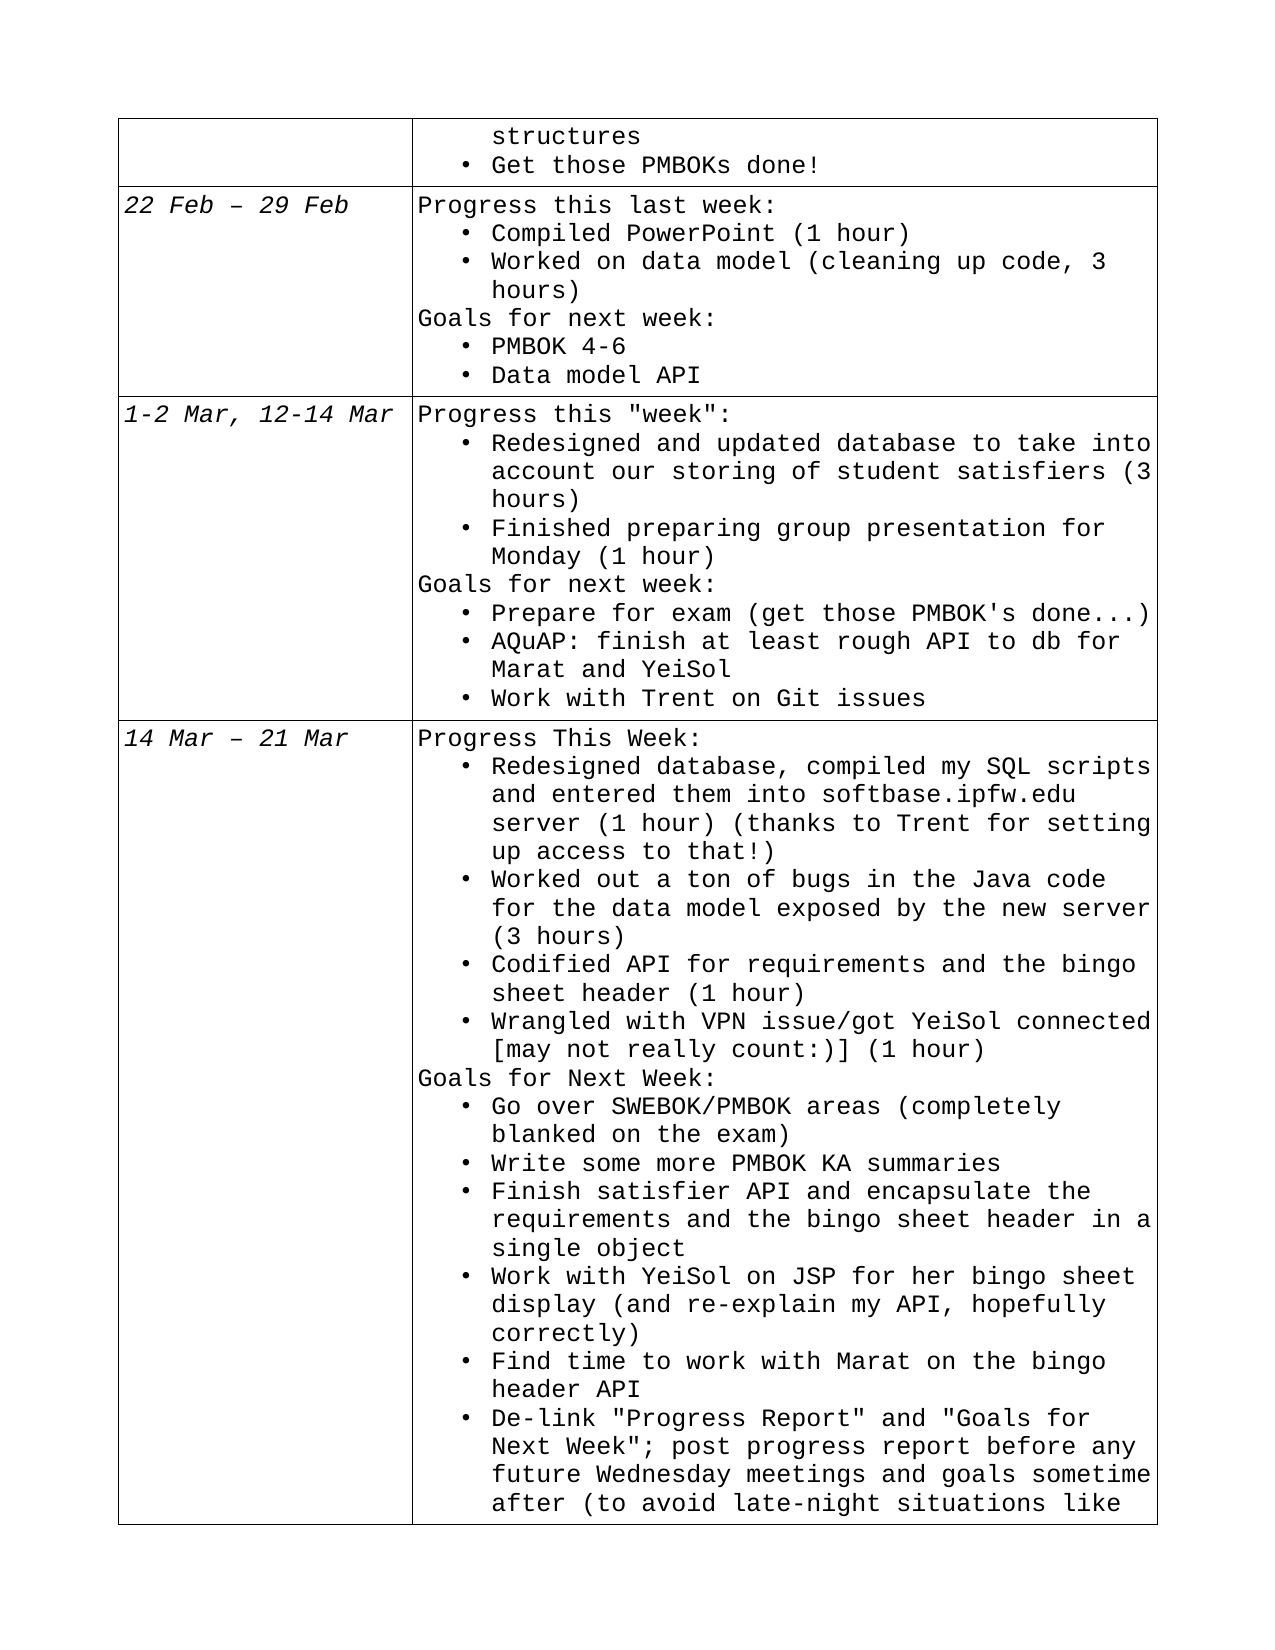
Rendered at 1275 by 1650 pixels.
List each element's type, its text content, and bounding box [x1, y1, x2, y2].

table_cell Progress Over Last Week: Worked on Requirements/Satisfiers tree traversal simulation for Dr. Sedlmeyer (7.5 hours) Goals for Next Week: Finish Database Connection for Tree Traversal Work with Trent on Satisfiers and Business Rules Work with Marat on database and requirements design Work with YeiSol on representing data structures Get those PMBOKs done! [413, 119, 1157, 186]
table_cell Progress this "week": Redesigned and updated database to take into account our storing of student satisfiers (3 hours) Finished preparing group presentation for Monday (1 hour) Goals for next week: Prepare for exam (get those PMBOK's done...) AQuAP: finish at least rough API to db for Marat and YeiSol Work with Trent on Git issues [413, 397, 1157, 719]
table_cell Progress this last week: Compiled PowerPoint (1 hour) Worked on data model (cleaning up code, 3 hours) Goals for next week: PMBOK 4-6 Data model API [413, 187, 1157, 396]
table_cell 14 Mar – 21 Mar [119, 721, 412, 1524]
table_cell [119, 119, 412, 186]
table_cell 1-2 Mar, 12-14 Mar [119, 397, 412, 719]
table_cell Progress This Week: Redesigned database, compiled my SQL scripts and entered them into softbase.ipfw.edu server (1 hour) (thanks to Trent for setting up access to that!) Worked out a ton of bugs in the Java code for the data model exposed by the new server (3 hours) Codified API for requirements and the bingo sheet header (1 hour) Wrangled with VPN issue/got YeiSol connected [may not really count:)] (1 hour) Goals for Next Week: Go over SWEBOK/PMBOK areas (completely blanked on the exam) Write some more PMBOK KA summaries Finish satisfier API and encapsulate the requirements and the bingo sheet header in a single object Work with YeiSol on JSP for her bingo sheet display (and re-explain my API, hopefully correctly) Find time to work with Marat on the bingo header API De-link "Progress Report" and "Goals for Next Week"; post progress report before any future Wednesday meetings and goals sometime after (to avoid late-night situations like [413, 721, 1157, 1524]
table_cell 22 Feb – 29 Feb [119, 187, 412, 396]
